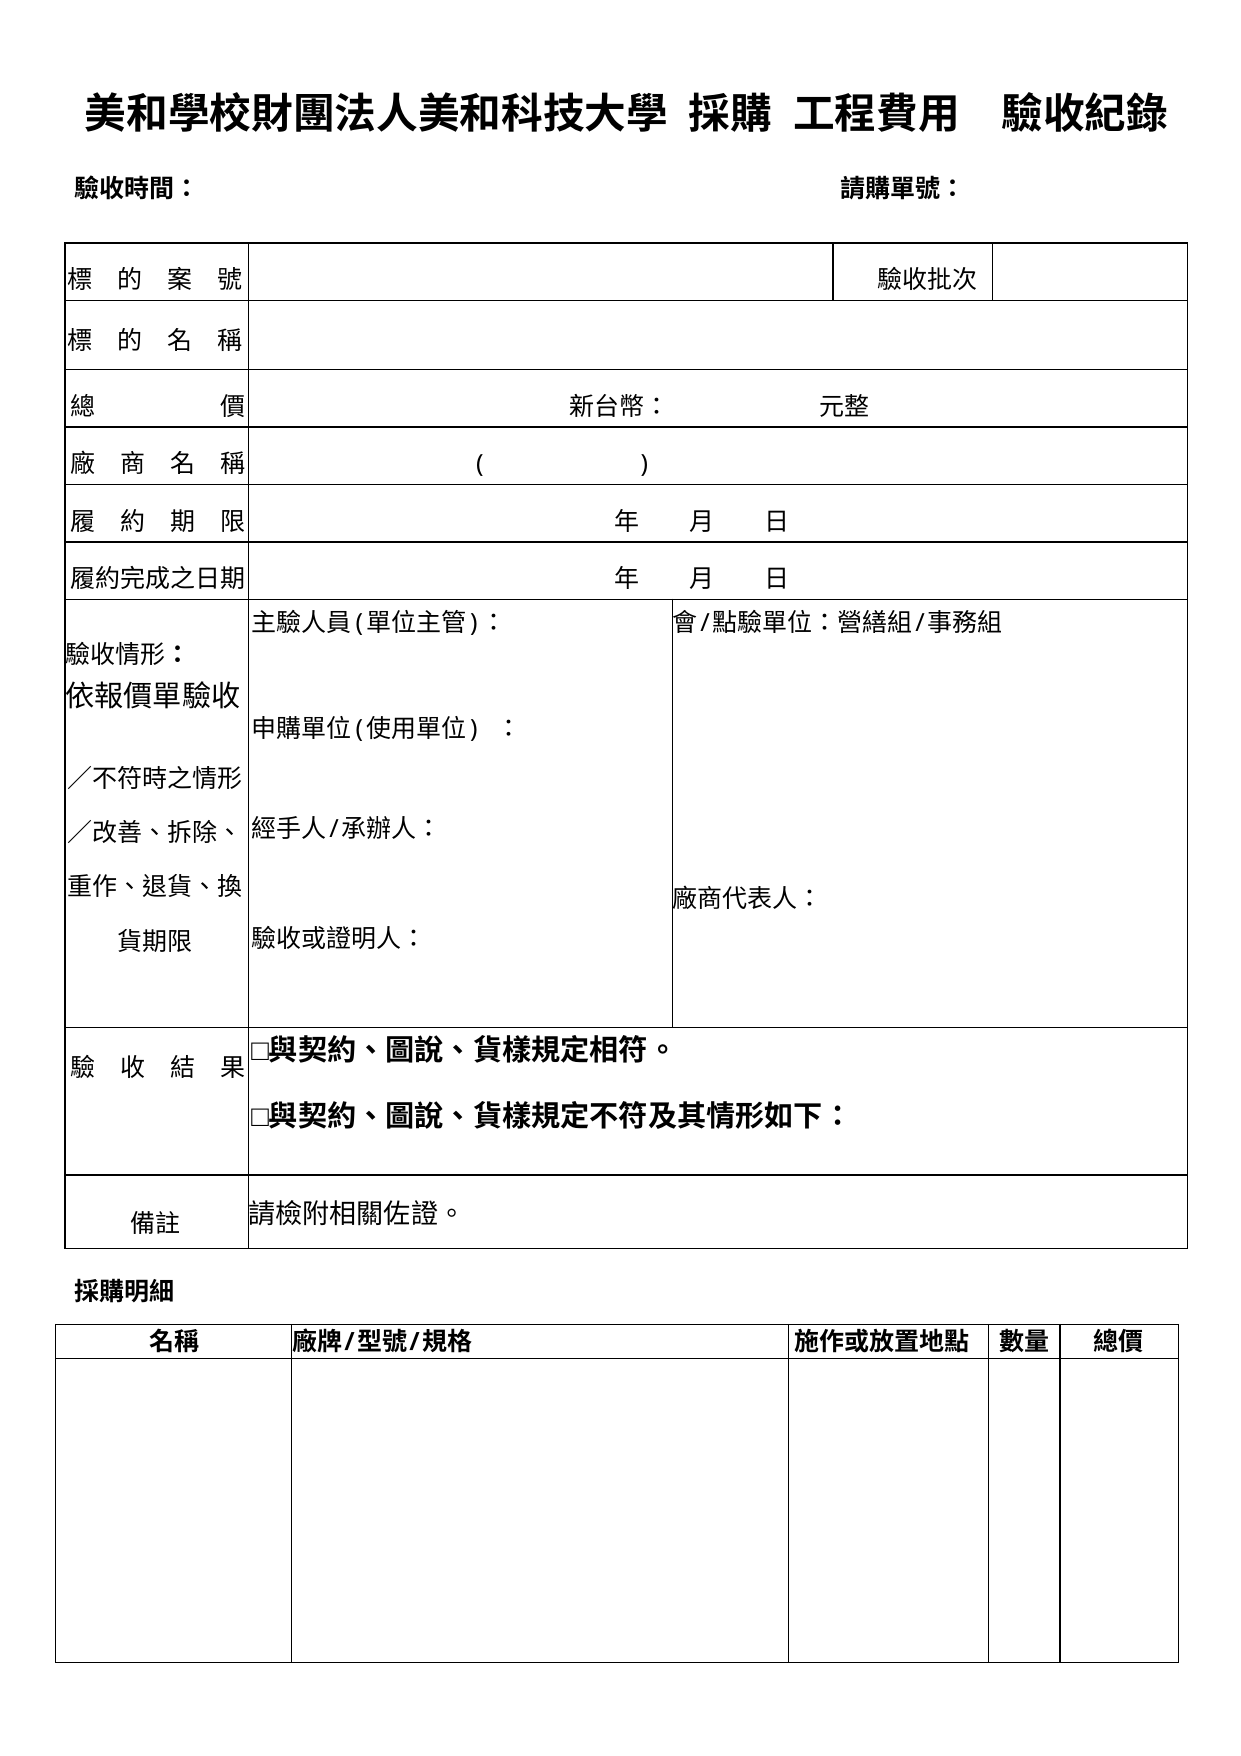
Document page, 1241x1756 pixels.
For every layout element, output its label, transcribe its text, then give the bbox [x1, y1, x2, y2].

table_header 數量 [989, 1325, 1059, 1358]
text 採購明細 [74, 1271, 1193, 1308]
table_header 總價 [1061, 1325, 1178, 1358]
table_header 驗收批次 [834, 244, 992, 299]
table_cell 月 日 [673, 543, 992, 598]
table_header 施作或放置地點 [789, 1325, 988, 1358]
table_cell [249, 301, 1187, 369]
text [49, 1324, 1185, 1673]
table_cell 廠 商 名 稱 [66, 428, 248, 483]
table_header 名稱 [56, 1325, 291, 1358]
table_cell 新台幣： 元整 [249, 370, 1187, 426]
table_cell [992, 485, 1187, 541]
table_cell 年 [578, 543, 672, 598]
table_cell 年 [578, 485, 672, 541]
table_cell 主驗人員(單位主管)： 申購單位(使用單位) ： 經手人/承辦人： 驗收或證明人： [249, 600, 672, 1027]
table_cell [249, 485, 578, 541]
table_cell 標 的 名 稱 [66, 301, 248, 369]
text 美和學校財團法人美和科技大學 採購 工程費用 驗收紀錄 [59, 71, 1193, 143]
table_cell [56, 1359, 291, 1662]
table_cell [249, 543, 578, 598]
table_cell [989, 1359, 1059, 1662]
table_cell 總 價 [66, 370, 248, 426]
table_cell [1061, 1359, 1178, 1662]
table_cell ( ) [249, 428, 1187, 483]
table_header [249, 244, 832, 299]
table_cell [292, 1359, 788, 1662]
table_cell 會/點驗單位：營繕組/事務組 廠商代表人： [673, 600, 1187, 1027]
table_cell 履 約 期 限 [66, 485, 248, 541]
table_cell 備註 [66, 1176, 248, 1248]
table_header [993, 244, 1187, 299]
text 驗收時間： 請購單號： [74, 168, 1193, 204]
table_cell □與契約、圖說、貨樣規定相符。 □與契約、圖說、貨樣規定不符及其情形如下： [249, 1028, 1187, 1174]
table_header 標 的 案 號 [66, 244, 248, 299]
table_cell 驗收情形： 依報價單驗收 ／不符時之情形／改善、拆除、重作、退貨、換貨期限 [66, 600, 248, 1027]
table_cell 月 日 [673, 485, 992, 541]
table_header 廠牌/型號/規格 [292, 1325, 788, 1358]
table_cell [992, 543, 1187, 598]
table_cell 履約完成之日期 [66, 543, 248, 598]
table_cell 驗 收 結 果 [66, 1028, 248, 1174]
table_cell 請檢附相關佐證。 [249, 1176, 1187, 1248]
table_cell [789, 1359, 988, 1662]
